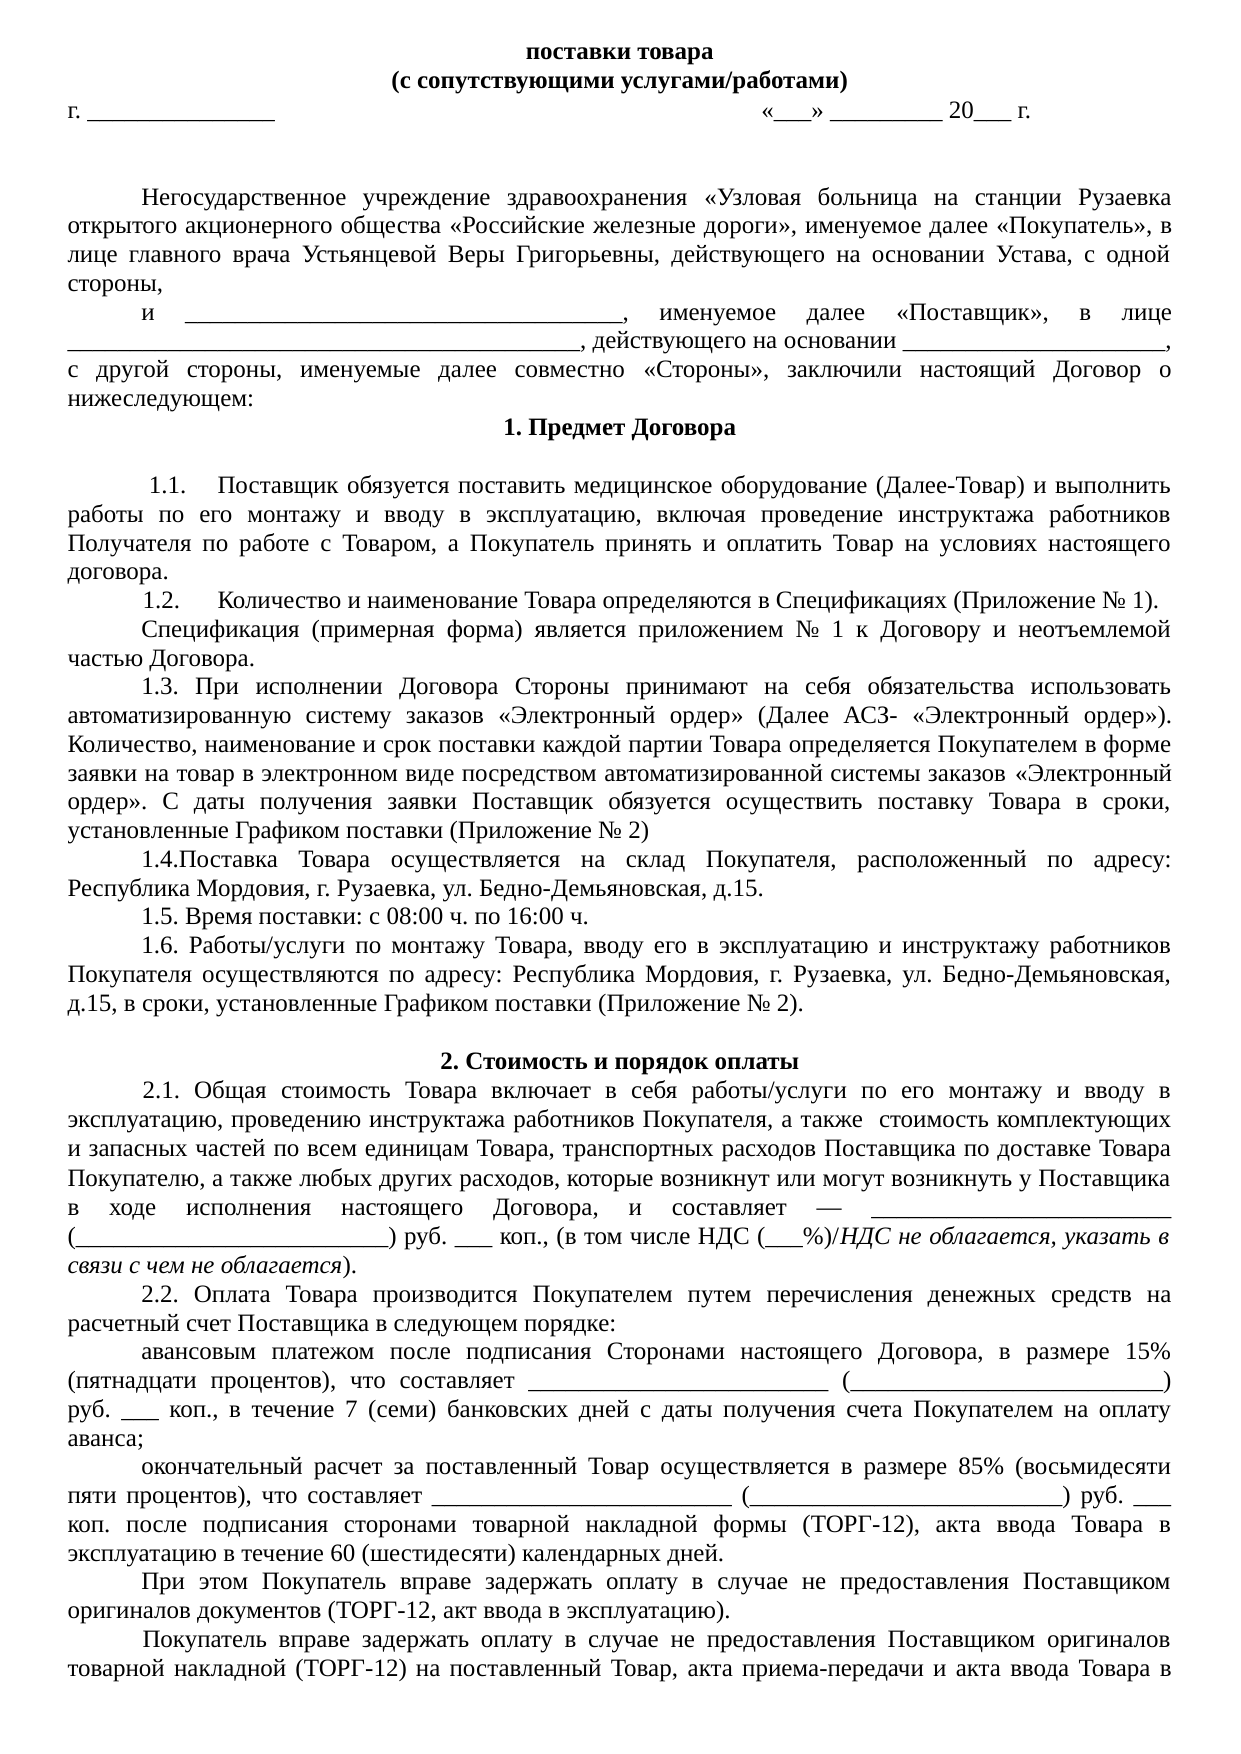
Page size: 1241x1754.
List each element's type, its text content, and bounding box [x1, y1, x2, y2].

text 2. Стоимость и порядок оплаты [67, 1046, 1172, 1075]
text 2.2. Оплата Товара производится Покупателем путем перечисления денежных средств на расчетный счет Поставщика в следующем порядке: [67, 1279, 1172, 1336]
text авансовым платежом после подписания Сторонами настоящего Договора, в размере 15% (пятнадцати процентов), что составляет ________________________ (_________________________) руб. ___ коп., в течение 7 (семи) банковских дней с даты получения счета Покупателем на оплату аванса; [67, 1336, 1172, 1451]
text и ___________________________________, именуемое далее «Поставщик», в лице _________________________________________, действующего на основании _____________________, с другой стороны, именуемые далее совместно «Стороны», заключили настоящий Договор о нижеследующем: [67, 297, 1172, 412]
text 1.2. Количество и наименование Товара определяются в Спецификациях (Приложение № 1). [67, 585, 1172, 614]
text (с сопутствующими услугами/работами) [67, 65, 1172, 94]
text 1.3. При исполнении Договора Стороны принимают на себя обязательства использовать автоматизированную систему заказов «Электронный ордер» (Далее АСЗ- «Электронный ордер»). Количество, наименование и срок поставки каждой партии Товара определяется Покупателем в форме заявки на товар в электронном виде посредством автоматизированной системы заказов «Электронный ордер». С даты получения заявки Поставщик обязуется осуществить поставку Товара в сроки, установленные Графиком поставки (Приложение № 2) [67, 671, 1172, 844]
text 2.1. Общая стоимость Товара включает в себя работы/услуги по его монтажу и вводу в эксплуатацию, проведению инструктажа работников Покупателя, а также стоимость комплектующих и запасных частей по всем единицам Товара, транспортных расходов Поставщика по доставке Товара Покупателю, а также любых других расходов, которые возникнут или могут возникнуть у Поставщика в ходе исполнения настоящего Договора, и составляет — ________________________ (_________________________) руб. ___ коп., (в том числе НДС (___%)/НДС не облагается, указать в связи с чем не облагается). [67, 1075, 1172, 1279]
text 1. Предмет Договора [67, 412, 1172, 441]
text 1.1. Поставщик обязуется поставить медицинское оборудование (Далее-Товар) и выполнить работы по его монтажу и вводу в эксплуатацию, включая проведение инструктажа работников Получателя по работе с Товаром, а Покупатель принять и оплатить Товар на условиях настоящего договора. [67, 470, 1172, 585]
text г. _______________ «___» _________ 20___ г. [67, 94, 1172, 123]
text Негосударственное учреждение здравоохранения «Узловая больница на станции Рузаевка открытого акционерного общества «Российские железные дороги», именуемое далее «Покупатель», в лице главного врача Устьянцевой Веры Григорьевны, действующего на основании Устава, с одной стороны, [67, 182, 1172, 297]
text поставки товара [67, 36, 1172, 65]
text Покупатель вправе задержать оплату в случае не предоставления Поставщиком оригиналов товарной накладной (ТОРГ-12) на поставленный Товар, акта приема-передачи и акта ввода Товара в [67, 1624, 1172, 1681]
text окончательный расчет за поставленный Товар осуществляется в размере 85% (восьмидесяти пяти процентов), что составляет ________________________ (_________________________) руб. ___ коп. после подписания сторонами товарной накладной формы (ТОРГ-12), акта ввода Товара в эксплуатацию в течение 60 (шестидесяти) календарных дней. [67, 1451, 1172, 1566]
text При этом Покупатель вправе задержать оплату в случае не предоставления Поставщиком оригиналов документов (ТОРГ-12, акт ввода в эксплуатацию). [67, 1566, 1172, 1624]
text 1.5. Время поставки: с 08:00 ч. по 16:00 ч. [67, 901, 1172, 930]
text Спецификация (примерная форма) является приложением № 1 к Договору и неотъемлемой частью Договора. [67, 614, 1172, 671]
text 1.4.Поставка Товара осуществляется на склад Покупателя, расположенный по адресу: Республика Мордовия, г. Рузаевка, ул. Бедно-Демьяновская, д.15. [67, 844, 1172, 901]
text 1.6. Работы/услуги по монтажу Товара, вводу его в эксплуатацию и инструктажу работников Покупателя осуществляются по адресу: Республика Мордовия, г. Рузаевка, ул. Бедно-Демьяновская, д.15, в сроки, установленные Графиком поставки (Приложение № 2). [67, 930, 1172, 1016]
